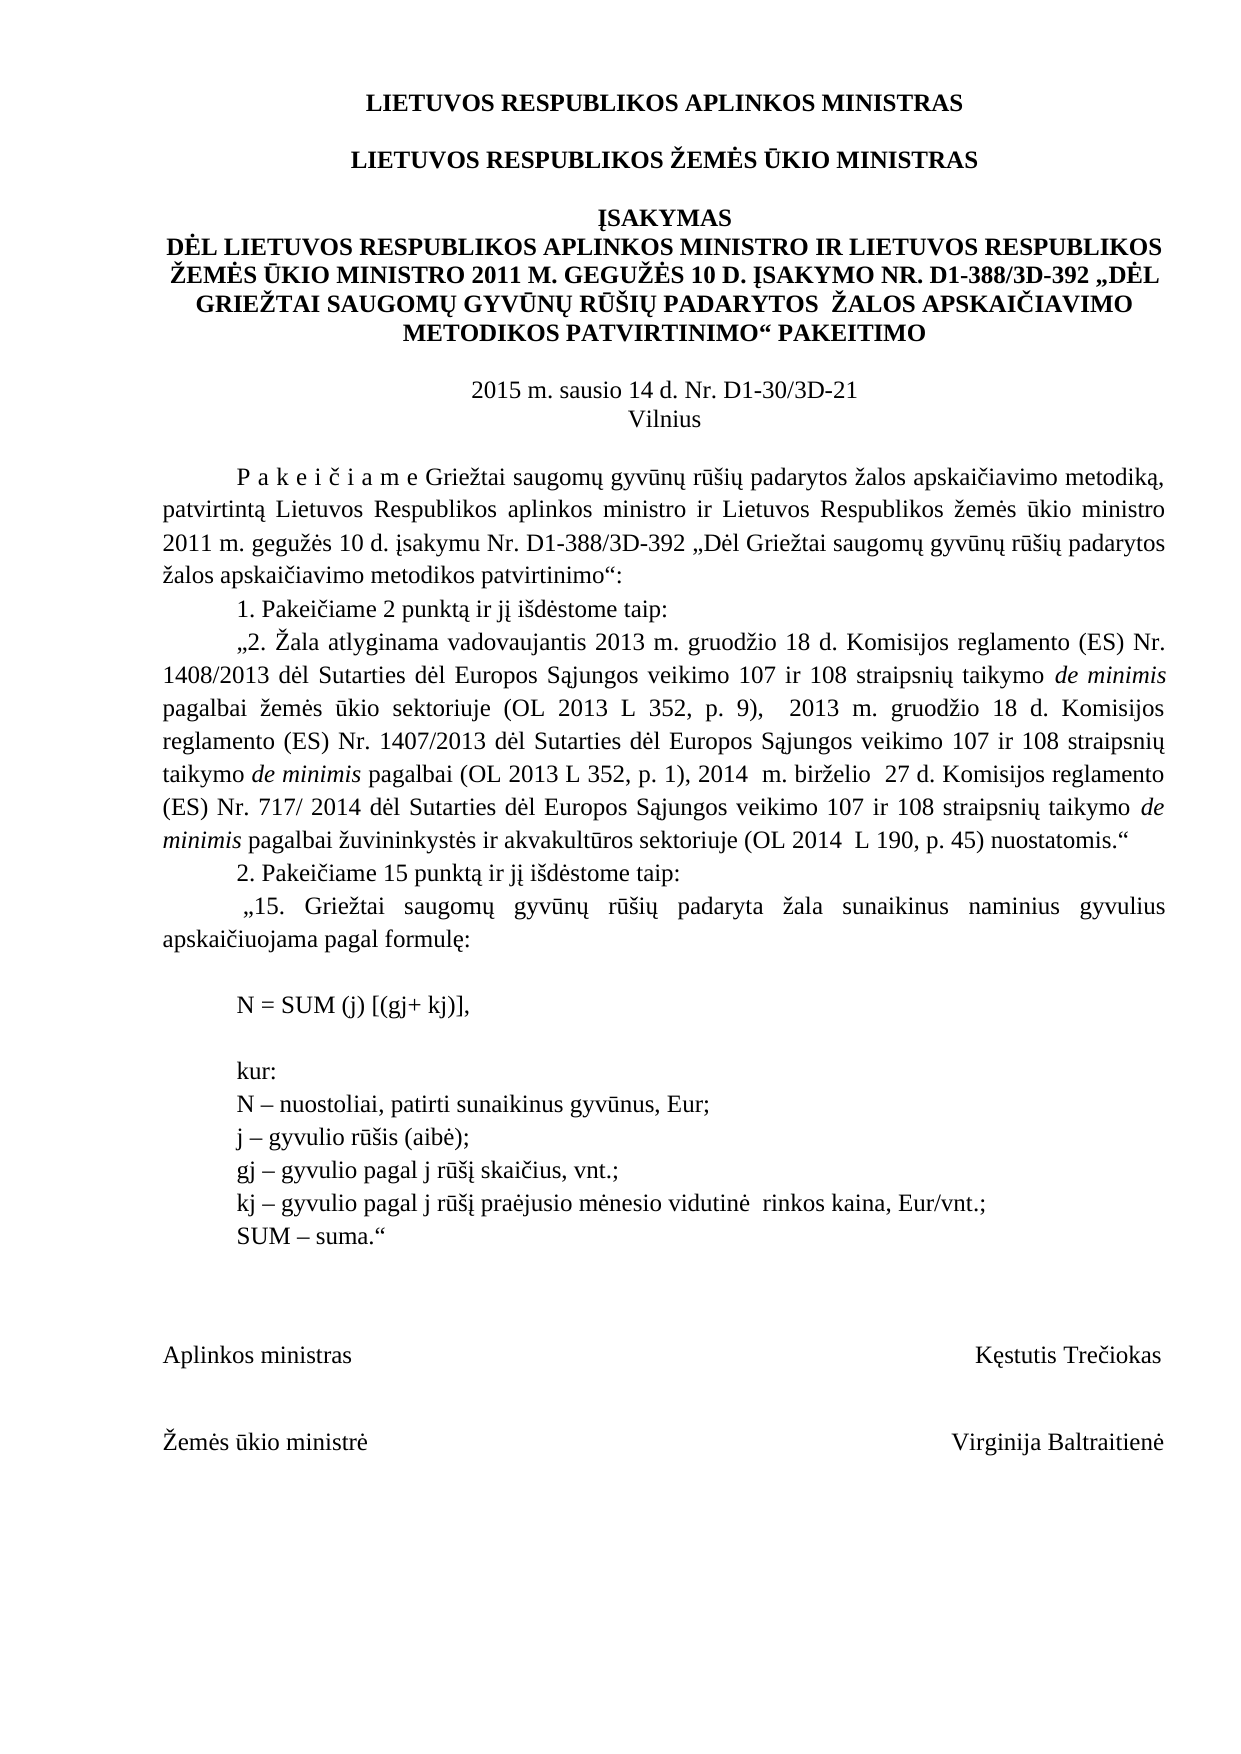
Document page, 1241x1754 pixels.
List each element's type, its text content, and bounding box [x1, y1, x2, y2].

text kj – gyvulio pagal j rūšį praėjusio mėnesio vidutinė rinkos kaina, Eur/vnt.; [162, 1188, 1167, 1217]
text N = SUM (j) [(gj+ kj)], [162, 990, 1167, 1019]
text LIETUVOS RESPUBLIKOS ŽEMĖS ŪKIO MINISTRAS [162, 145, 1167, 174]
text 1. Pakeičiame 2 punktą ir jį išdėstome taip: [162, 594, 1167, 622]
text DĖL LIETUVOS RESPUBLIKOS APLINKOS MINISTRO IR LIETUVOS RESPUBLIKOS ŽEMĖS ŪKIO MINISTRO 2011 M. GEGUŽĖS 10 D. ĮSAKYMO NR. D1-388/3D-392 „DĖL griežtai saugomų gyvūnų rūšių padarytos ŽALOS APSKAIČIAVIMO METODIKOS PATVIRTINIMO“ PAKEITIMO [162, 232, 1167, 347]
text j – gyvulio rūšis (aibė); [162, 1122, 1167, 1151]
text 2015 m. sausio 14 d. Nr. D1-30/3D-21 [162, 375, 1167, 404]
text „15. Griežtai saugomų gyvūnų rūšių padaryta žala sunaikinus naminius gyvulius apskaičiuojama pagal formulę: [162, 891, 1167, 953]
text „2. Žala atlyginama vadovaujantis 2013 m. gruodžio 18 d. Komisijos reglamento (ES) Nr. 1408/2013 dėl Sutarties dėl Europos Sąjungos veikimo 107 ir 108 straipsnių taikymo de minimis pagalbai žemės ūkio sektoriuje (OL 2013 L 352, p. 9), 2013 m. gruodžio 18 d. Komisijos reglamento (ES) Nr. 1407/2013 dėl Sutarties dėl Europos Sąjungos veikimo 107 ir 108 straipsnių taikymo de minimis pagalbai (OL 2013 L 352, p. 1), 2014 m. birželio 27 d. Komisijos reglamento (ES) Nr. 717/ 2014 dėl Sutarties dėl Europos Sąjungos veikimo 107 ir 108 straipsnių taikymo de minimis pagalbai žuvininkystės ir akvakultūros sektoriuje (OL 2014 L 190, p. 45) nuostatomis.“ [162, 627, 1167, 853]
text 2. Pakeičiame 15 punktą ir jį išdėstome taip: [162, 858, 1167, 887]
text LIETUVOS RESPUBLIKOS APLINKOS MINISTRAS [162, 88, 1167, 117]
text Žemės ūkio ministrė Virginija Baltraitienė [162, 1427, 1167, 1455]
text Aplinkos ministras Kęstutis Trečiokas [162, 1340, 1167, 1369]
text SUM – suma.“ [162, 1221, 1167, 1250]
text P a k e i č i a m e Griežtai saugomų gyvūnų rūšių padarytos žalos apskaičiavimo metodiką, patvirtintą Lietuvos Respublikos aplinkos ministro ir Lietuvos Respublikos žemės ūkio ministro 2011 m. gegužės 10 d. įsakymu Nr. D1-388/3D-392 „Dėl Griežtai saugomų gyvūnų rūšių padarytos žalos apskaičiavimo metodikos patvirtinimo“: [162, 462, 1167, 589]
text Vilnius [162, 404, 1167, 433]
text gj – gyvulio pagal j rūšį skaičius, vnt.; [162, 1155, 1167, 1184]
text N – nuostoliai, patirti sunaikinus gyvūnus, Eur; [162, 1089, 1167, 1118]
text kur: [162, 1056, 1167, 1085]
text ĮSAKYMAS [162, 203, 1167, 232]
